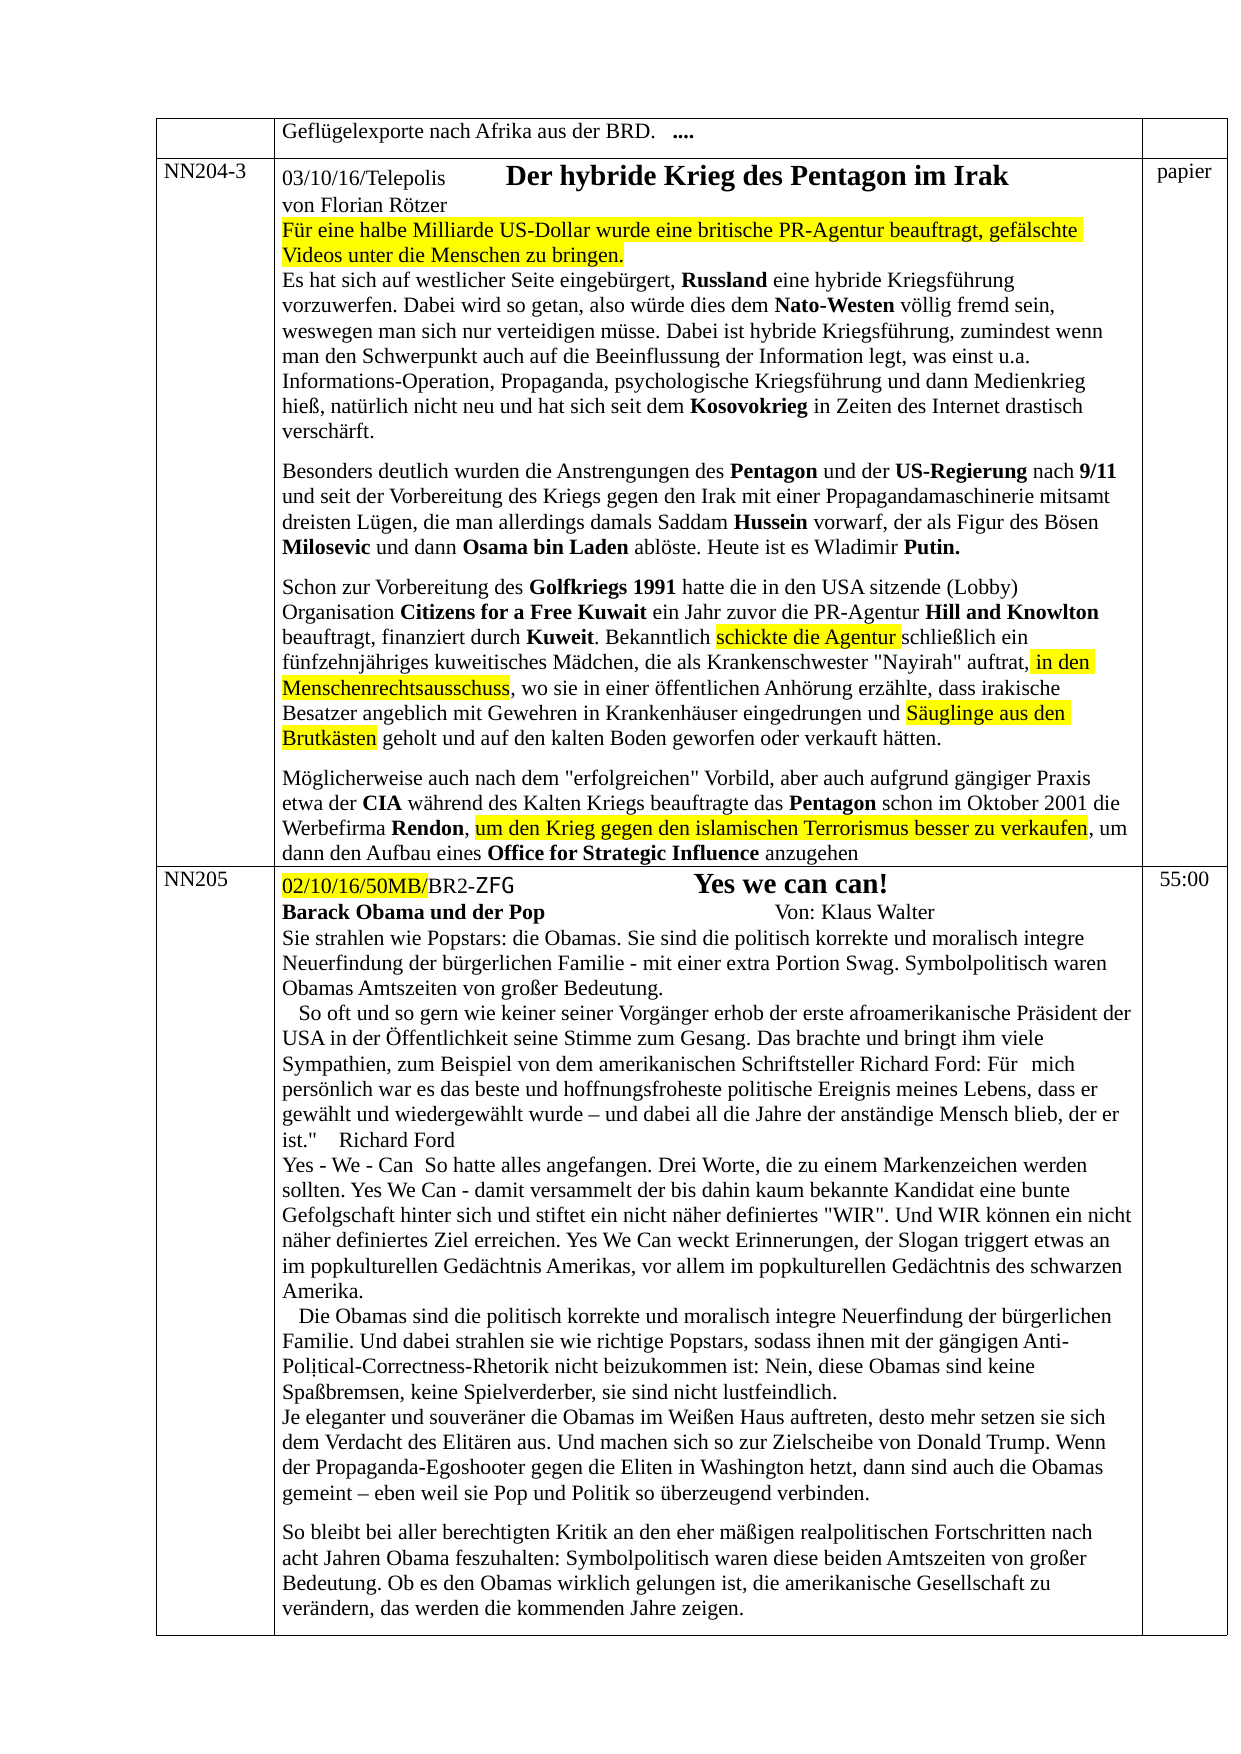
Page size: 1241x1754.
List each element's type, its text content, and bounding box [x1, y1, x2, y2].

table_cell 55:00 [1143, 867, 1227, 1635]
table_cell papier [1143, 159, 1227, 866]
table_cell 03/10/16/Telepolis Der hybride Krieg des Pentagon im Irak von Florian Rötzer Für eine halbe Milliarde US-Dollar wurde eine britische PR-Agentur beauftragt, gefälschte Videos unter die Menschen zu bringen. Es hat sich auf westlicher Seite eingebürgert, Russland eine hybride Kriegsführung vorzuwerfen. Dabei wird so getan, also würde dies dem Nato-Westen völlig fremd sein, weswegen man sich nur verteidigen müsse. Dabei ist hybride Kriegsführung, zumindest wenn man den Schwerpunkt auch auf die Beeinflussung der Information legt, was einst u.a. Informations-Operation, Propaganda, psychologische Kriegsführung und dann Medienkrieg hieß, natürlich nicht neu und hat sich seit dem Kosovokrieg in Zeiten des Internet drastisch verschärft. Besonders deutlich wurden die Anstrengungen des Pentagon und der US-Regierung nach 9/11 und seit der Vorbereitung des Kriegs gegen den Irak mit einer Propagandamaschinerie mitsamt dreisten Lügen, die man allerdings damals Saddam Hussein vorwarf, der als Figur des Bösen Milosevic und dann Osama bin Laden ablöste. Heute ist es Wladimir Putin. Schon zur Vorbereitung des Golfkriegs 1991 hatte die in den USA sitzende (Lobby) Organisation Citizens for a Free Kuwait ein Jahr zuvor die PR-Agentur Hill and Knowlton beauftragt, finanziert durch Kuweit. Bekanntlich schickte die Agentur schließlich ein fünfzehnjähriges kuweitisches Mädchen, die als Krankenschwester "Nayirah" auftrat, in den Menschenrechtsausschuss, wo sie in einer öffentlichen Anhörung erzählte, dass irakische Besatzer angeblich mit Gewehren in Krankenhäuser eingedrungen und Säuglinge aus den Brutkästen geholt und auf den kalten Boden geworfen oder verkauft hätten. Möglicherweise auch nach dem "erfolgreichen" Vorbild, aber auch aufgrund gängiger Praxis etwa der CIA während des Kalten Kriegs beauftragte das Pentagon schon im Oktober 2001 die Werbefirma Rendon, um den Krieg gegen den islamischen Terrorismus besser zu verkaufen, um dann den Aufbau eines Office for Strategic Influence anzugehen [275, 159, 1142, 866]
table_cell 02/10/16/50MB/BR2-ZFG Yes we can can! Barack Obama und der Pop Von: Klaus Walter Sie strahlen wie Popstars: die Obamas. Sie sind die politisch korrekte und moralisch integre Neuerfindung der bürgerlichen Familie - mit einer extra Portion Swag. Symbolpolitisch waren Obamas Amtszeiten von großer Bedeutung. So oft und so gern wie keiner seiner Vorgänger erhob der erste afroamerikanische Präsident der USA in der Öffentlichkeit seine Stimme zum Gesang. Das brachte und bringt ihm viele Sympathien, zum Beispiel von dem amerikanischen Schriftsteller Richard Ford: Für mich persönlich war es das beste und hoffnungsfroheste politische Ereignis meines Lebens, dass er gewählt und wiedergewählt wurde – und dabei all die Jahre der anständige Mensch blieb, der er ist." Richard Ford Yes - We - Can So hatte alles angefangen. Drei Worte, die zu einem Markenzeichen werden sollten. Yes We Can - damit versammelt der bis dahin kaum bekannte Kandidat eine bunte Gefolgschaft hinter sich und stiftet ein nicht näher definiertes "WIR". Und WIR können ein nicht näher definiertes Ziel erreichen. Yes We Can weckt Erinnerungen, der Slogan triggert etwas an im popkulturellen Gedächtnis Amerikas, vor allem im popkulturellen Gedächtnis des schwarzen Amerika. Die Obamas sind die politisch korrekte und moralisch integre Neuerfindung der bürgerlichen Familie. Und dabei strahlen sie wie richtige Popstars, sodass ihnen mit der gängigen Anti-Polịtical-Correctness-Rhetorik nicht beizukommen ist: Nein, diese Obamas sind keine Spaßbremsen, keine Spielverderber, sie sind nicht lustfeindlich. Je eleganter und souveräner die Obamas im Weißen Haus auftreten, desto mehr setzen sie sich dem Verdacht des Elitären aus. Und machen sich so zur Zielscheibe von Donald Trump. Wenn der Propaganda-Egoshooter gegen die Eliten in Washington hetzt, dann sind auch die Obamas gemeint – eben weil sie Pop und Politik so überzeugend verbinden. So bleibt bei aller berechtigten Kritik an den eher mäßigen realpolitischen Fortschritten nach acht Jahren Obama feszuhalten: Symbolpolitisch waren diese beiden Amtszeiten von großer Bedeutung. Ob es den Obamas wirklich gelungen ist, die amerikanische Gesellschaft zu verändern, das werden die kommenden Jahre zeigen. [275, 867, 1142, 1635]
table_cell NN204-3 [157, 159, 274, 866]
table_cell [157, 119, 274, 158]
table_cell Geflügelexporte nach Afrika aus der BRD. .... [275, 119, 1142, 158]
table_cell [1143, 119, 1227, 158]
table_cell NN205 [157, 867, 274, 1635]
